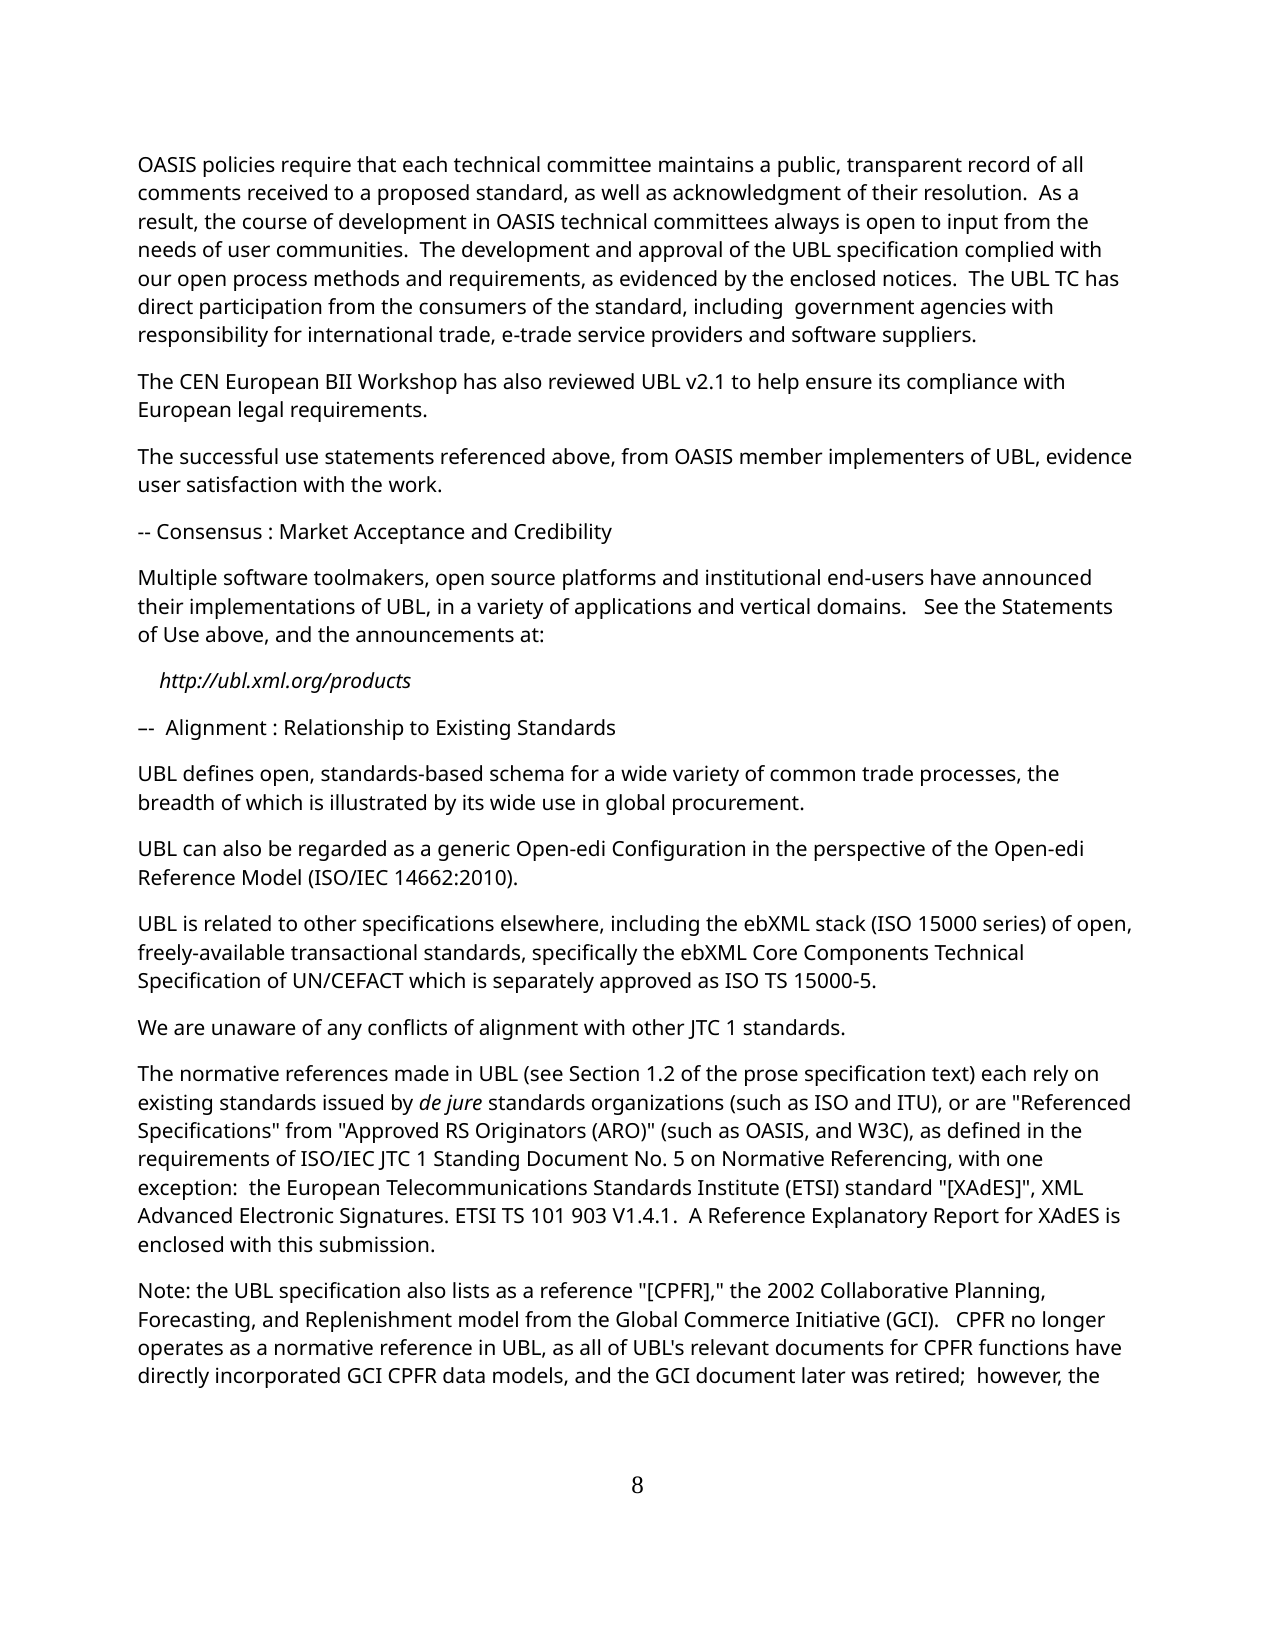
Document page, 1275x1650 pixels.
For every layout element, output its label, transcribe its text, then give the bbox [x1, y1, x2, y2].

text UBL can also be regarded as a generic Open-edi Configuration in the perspective of the Open-edi Reference Model (ISO/IEC 14662:2010). [137, 834, 1138, 891]
text We are unaware of any conflicts of alignment with other JTC 1 standards. [137, 1013, 1138, 1041]
text The normative references made in UBL (see Section 1.2 of the prose specification text) each rely on existing standards issued by de jure standards organizations (such as ISO and ITU), or are "Referenced Specifications" from "Approved RS Originators (ARO)" (such as OASIS, and W3C), as defined in the requirements of ISO/IEC JTC 1 Standing Document No. 5 on Normative Referencing, with one exception: the European Telecommunications Standards Institute (ETSI) standard "[XAdES]", XML Advanced Electronic Signatures. ETSI TS 101 903 V1.4.1. A Reference Explanatory Report for XAdES is enclosed with this submission. [137, 1059, 1138, 1258]
text UBL defines open, standards-based schema for a wide variety of common trade processes, the breadth of which is illustrated by its wide use in global procurement. [137, 759, 1138, 816]
text OASIS policies require that each technical committee maintains a public, transparent record of all comments received to a proposed standard, as well as acknowledgment of their resolution. As a result, the course of development in OASIS technical committees always is open to input from the needs of user communities. The development and approval of the UBL specification complied with our open process methods and requirements, as evidenced by the enclosed notices. The UBL TC has direct participation from the consumers of the standard, including government agencies with responsibility for international trade, e-trade service providers and software suppliers. [137, 150, 1138, 349]
text –- Alignment : Relationship to Existing Standards [137, 713, 1138, 742]
text The CEN European BII Workshop has also reviewed UBL v2.1 to help ensure its compliance with European legal requirements. [137, 367, 1138, 424]
text The successful use statements referenced above, from OASIS member implementers of UBL, evidence user satisfaction with the work. [137, 442, 1138, 499]
text -- Consensus : Market Acceptance and Credibility [137, 517, 1138, 545]
text UBL is related to other specifications elsewhere, including the ebXML stack (ISO 15000 series) of open, freely-available transactional standards, specifically the ebXML Core Components Technical Specification of UN/CEFACT which is separately approved as ISO TS 15000-5. [137, 909, 1138, 995]
text Note: the UBL specification also lists as a reference "[CPFR]," the 2002 Collaborative Planning, Forecasting, and Replenishment model from the Global Commerce Initiative (GCI). CPFR no longer operates as a normative reference in UBL, as all of UBL's relevant documents for CPFR functions have directly incorporated GCI CPFR data models, and the GCI document later was retired; however, the [137, 1276, 1138, 1390]
text http://ubl.xml.org/products [137, 667, 1138, 695]
text Multiple software toolmakers, open source platforms and institutional end-users have announced their implementations of UBL, in a variety of applications and vertical domains. See the Statements of Use above, and the announcements at: [137, 563, 1138, 649]
